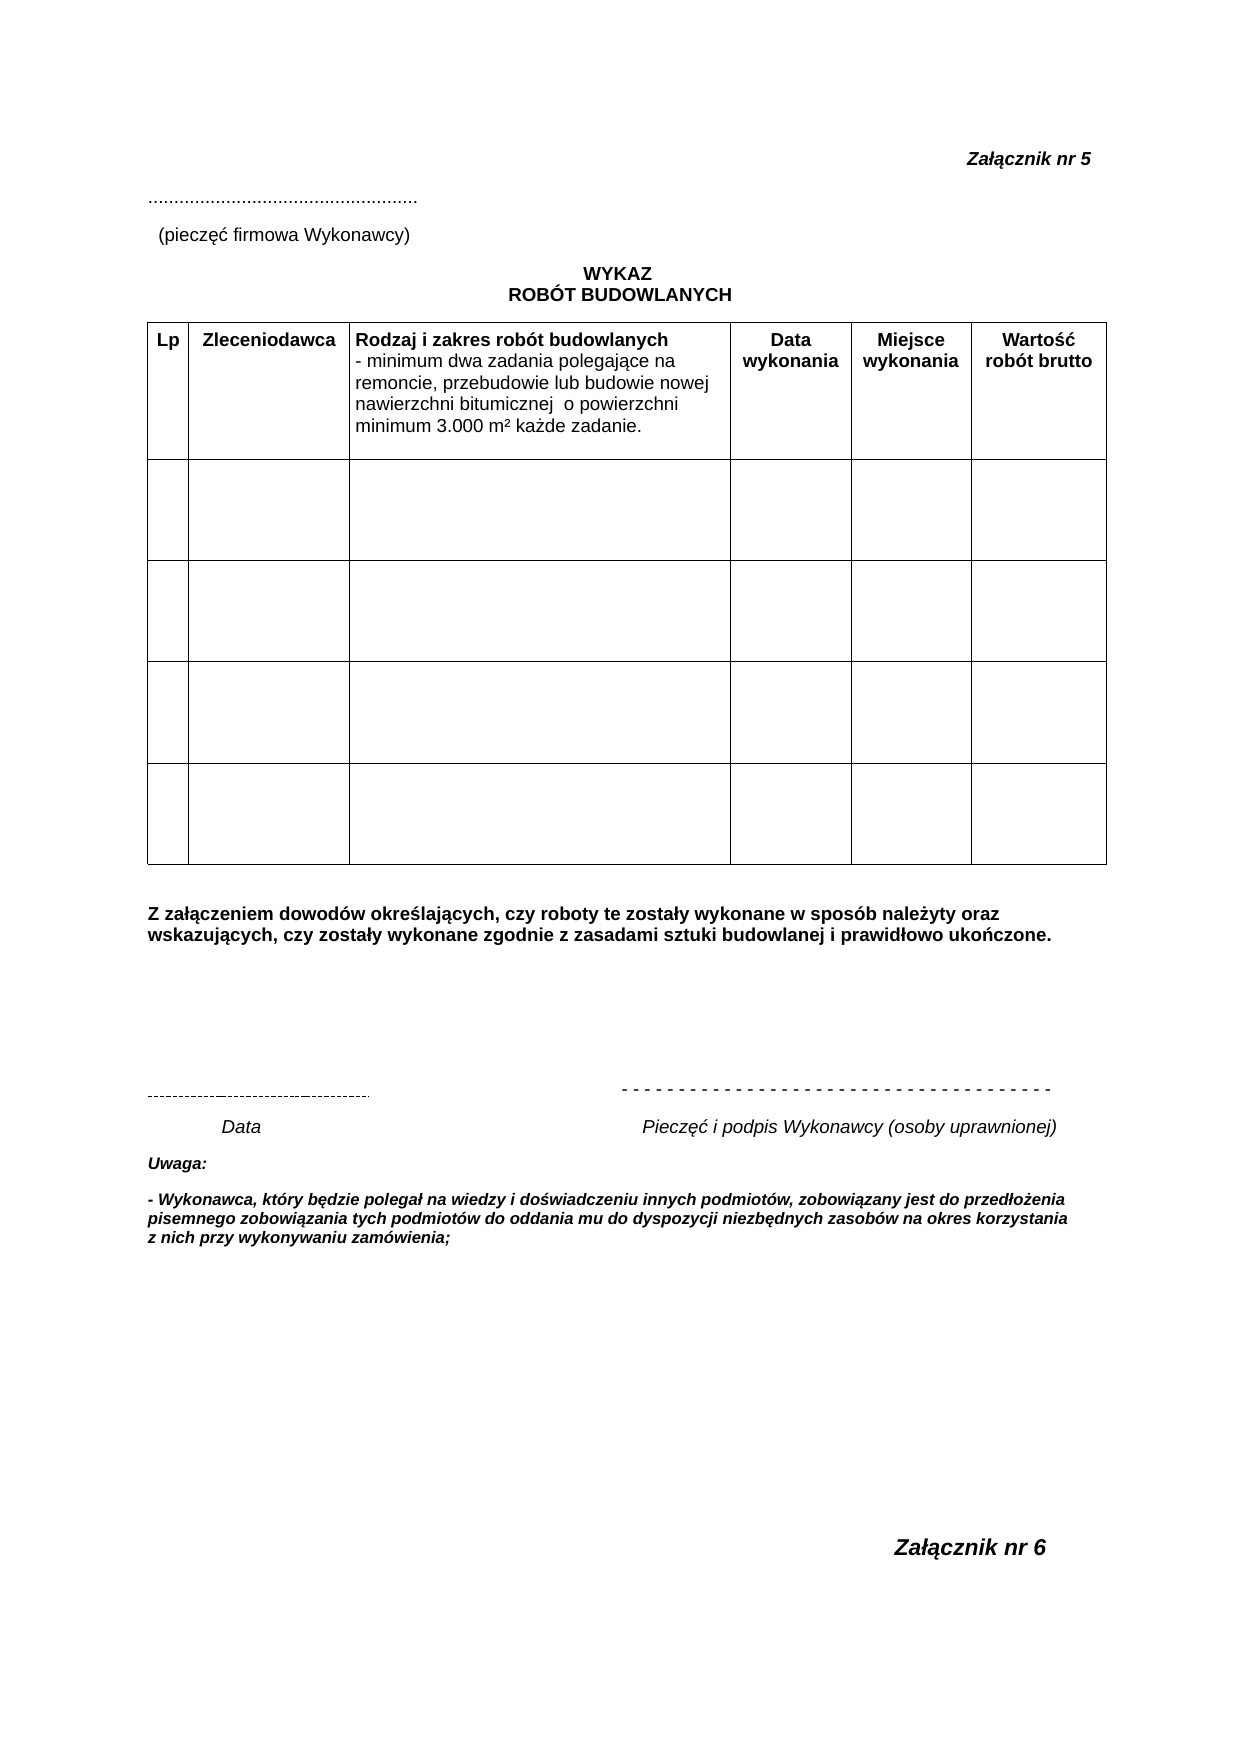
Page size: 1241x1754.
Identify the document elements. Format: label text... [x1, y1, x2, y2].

text Załącznik nr 5 [148, 148, 1093, 169]
table_cell [350, 764, 730, 864]
table_cell [972, 662, 1106, 763]
table_cell [189, 764, 349, 864]
text - Wykonawca, który będzie polegał na wiedzy i doświadczeniu innych podmiotów, zobowiązany jest do przedłożenia pisemnego zobowiązania tych podmiotów do oddania mu do dyspozycji niezbędnych zasobów na okres korzystania z nich przy wykonywaniu zamówienia; [148, 1190, 1093, 1266]
table_cell [731, 662, 851, 763]
text Uwaga: [148, 1154, 1093, 1173]
table_cell [350, 662, 730, 763]
table_header Lp [148, 323, 188, 458]
text .................................................... [148, 186, 1093, 207]
table_header Miejsce wykonania [852, 323, 971, 458]
text Załącznik nr 6 [811, 1534, 1093, 1560]
table_header Zleceniodawca [189, 323, 349, 458]
table_header Wartość robót brutto [972, 323, 1106, 458]
table_header Data wykonania [731, 323, 851, 458]
text Z załączeniem dowodów określających, czy roboty te zostały wykonane w sposób należyty oraz wskazujących, czy zostały wykonane zgodnie z zasadami sztuki budowlanej i prawidłowo ukończone. [148, 903, 1093, 974]
table_cell [852, 662, 971, 763]
table_cell [731, 460, 851, 560]
table_cell [852, 561, 971, 661]
table_cell [852, 460, 971, 560]
text WYKAZ ROBÓT BUDOWLANYCH [148, 262, 1093, 305]
text (pieczęć firmowa Wykonawcy) [148, 224, 1093, 246]
table_header Rodzaj i zakres robót budowlanych - minimum dwa zadania polegające na remoncie, przebudowie lub budowie nowej nawierzchni bitumicznej o powierzchni minimum 3.000 m² każde zadanie. [350, 323, 730, 458]
table_cell [148, 561, 188, 661]
table_cell [148, 662, 188, 763]
table_cell [189, 662, 349, 763]
text Data Pieczęć i podpis Wykonawcy (osoby uprawnionej) [148, 1116, 1093, 1137]
table_cell [731, 764, 851, 864]
table_cell [972, 561, 1106, 661]
table_cell [148, 460, 188, 560]
table_cell [148, 764, 188, 864]
table_cell [350, 561, 730, 661]
table_cell [972, 460, 1106, 560]
table_cell [731, 561, 851, 661]
table_cell [350, 460, 730, 560]
table_cell [972, 764, 1106, 864]
text - - - - - - - - - - - - - - - - - - - - - - - - - - - - - - - - - - - - - - [148, 1077, 1093, 1099]
table_cell [189, 460, 349, 560]
table_cell [189, 561, 349, 661]
table_cell [852, 764, 971, 864]
